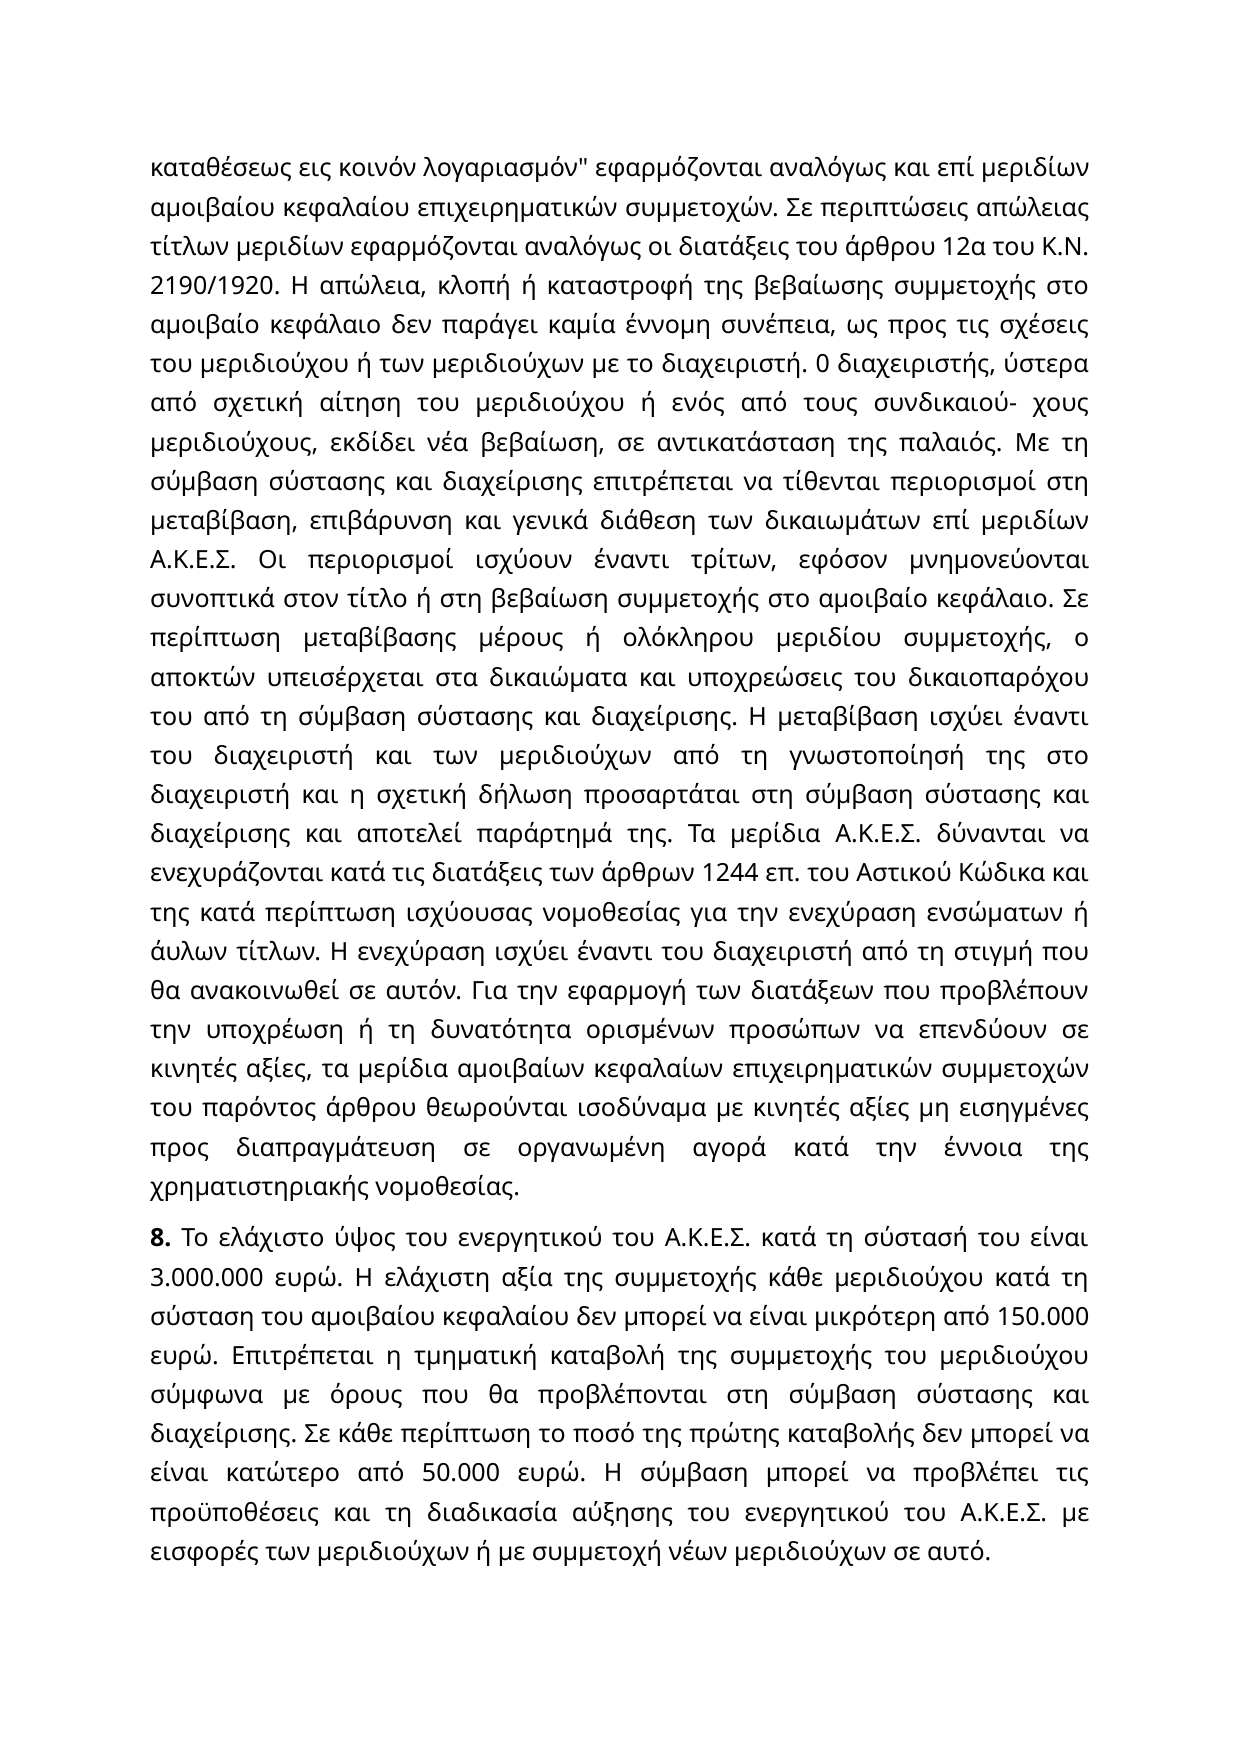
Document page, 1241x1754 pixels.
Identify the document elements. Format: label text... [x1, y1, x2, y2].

text καταθέσεως εις κοινόν λογαριασμόν" εφαρμόζονται αναλόγως και επί μεριδίων αμοιβαίου κεφαλαίου επιχειρηματικών συμμετοχών. Σε περιπτώσεις απώλειας τίτλων μεριδίων εφαρμόζονται αναλόγως οι διατάξεις του άρθρου 12α του Κ.Ν. 2190/1920. Η απώλεια, κλοπή ή καταστροφή της βεβαίωσης συμμετοχής στο αμοιβαίο κεφάλαιο δεν παράγει καμία έννομη συνέπεια, ως προς τις σχέσεις του μεριδιούχου ή των μεριδιούχων με το διαχειριστή. 0 διαχειριστής, ύστερα από σχετική αίτηση του μεριδιούχου ή ενός από τους συνδικαιού- χους μεριδιούχους, εκδίδει νέα βεβαίωση, σε αντικατάσταση της παλαιός. Με τη σύμβαση σύστασης και διαχείρισης επιτρέπεται να τίθενται περιορισμοί στη μεταβίβαση, επιβάρυνση και γενικά διάθεση των δικαιωμάτων επί μεριδίων Α.Κ.Ε.Σ. Οι περιορισμοί ισχύουν έναντι τρίτων, εφόσον μνημονεύονται συνοπτικά στον τίτλο ή στη βεβαίωση συμμετοχής στο αμοιβαίο κεφάλαιο. Σε περίπτωση μεταβίβασης μέρους ή ολόκληρου μεριδίου συμμετοχής, ο αποκτών υπεισέρχεται στα δικαιώματα και υποχρεώσεις του δικαιοπαρόχου του από τη σύμβαση σύστασης και διαχείρισης. Η μεταβίβαση ισχύει έναντι του διαχειριστή και των μεριδιούχων από τη γνωστοποίησή της στο διαχειριστή και η σχετική δήλωση προσαρτάται στη σύμβαση σύστασης και διαχείρισης και αποτελεί παράρτημά της. Τα μερίδια Α.Κ.Ε.Σ. δύνανται να ενεχυράζονται κατά τις διατάξεις των άρθρων 1244 επ. του Αστικού Κώδικα και της κατά περίπτωση ισχύουσας νομοθεσίας για την ενεχύραση ενσώματων ή άυλων τίτλων. Η ενεχύραση ισχύει έναντι του διαχειριστή από τη στιγμή που θα ανακοινωθεί σε αυτόν. Για την εφαρμογή των διατάξεων που προβλέπουν την υποχρέωση ή τη δυνατότητα ορισμένων προσώπων να επενδύουν σε κινητές αξίες, τα μερίδια αμοιβαίων κεφαλαίων επιχειρηματικών συμμετοχών του παρόντος άρθρου θεωρούνται ισοδύναμα με κινητές αξίες μη εισηγμένες προς διαπραγμάτευση σε οργανωμένη αγορά κατά την έννοια της χρηματιστηριακής νομοθεσίας. [150, 150, 1090, 1202]
text 8. Το ελάχιστο ύψος του ενεργητικού του Α.Κ.Ε.Σ. κατά τη σύστασή του είναι 3.000.000 ευρώ. Η ελάχιστη αξία της συμμετοχής κάθε μεριδιούχου κατά τη σύσταση του αμοιβαίου κεφαλαίου δεν μπορεί να είναι μικρότερη από 150.000 ευρώ. Επιτρέπεται η τμηματική καταβολή της συμμετοχής του μεριδιούχου σύμφωνα με όρους που θα προβλέπονται στη σύμβαση σύστασης και διαχείρισης. Σε κάθε περίπτωση το ποσό της πρώτης καταβολής δεν μπορεί να είναι κατώτερο από 50.000 ευρώ. Η σύμβαση μπορεί να προβλέπει τις προϋποθέσεις και τη διαδικασία αύξησης του ενεργητικού του Α.Κ.Ε.Σ. με εισφορές των μεριδιούχων ή με συμμετοχή νέων μεριδιούχων σε αυτό. [150, 1220, 1090, 1567]
